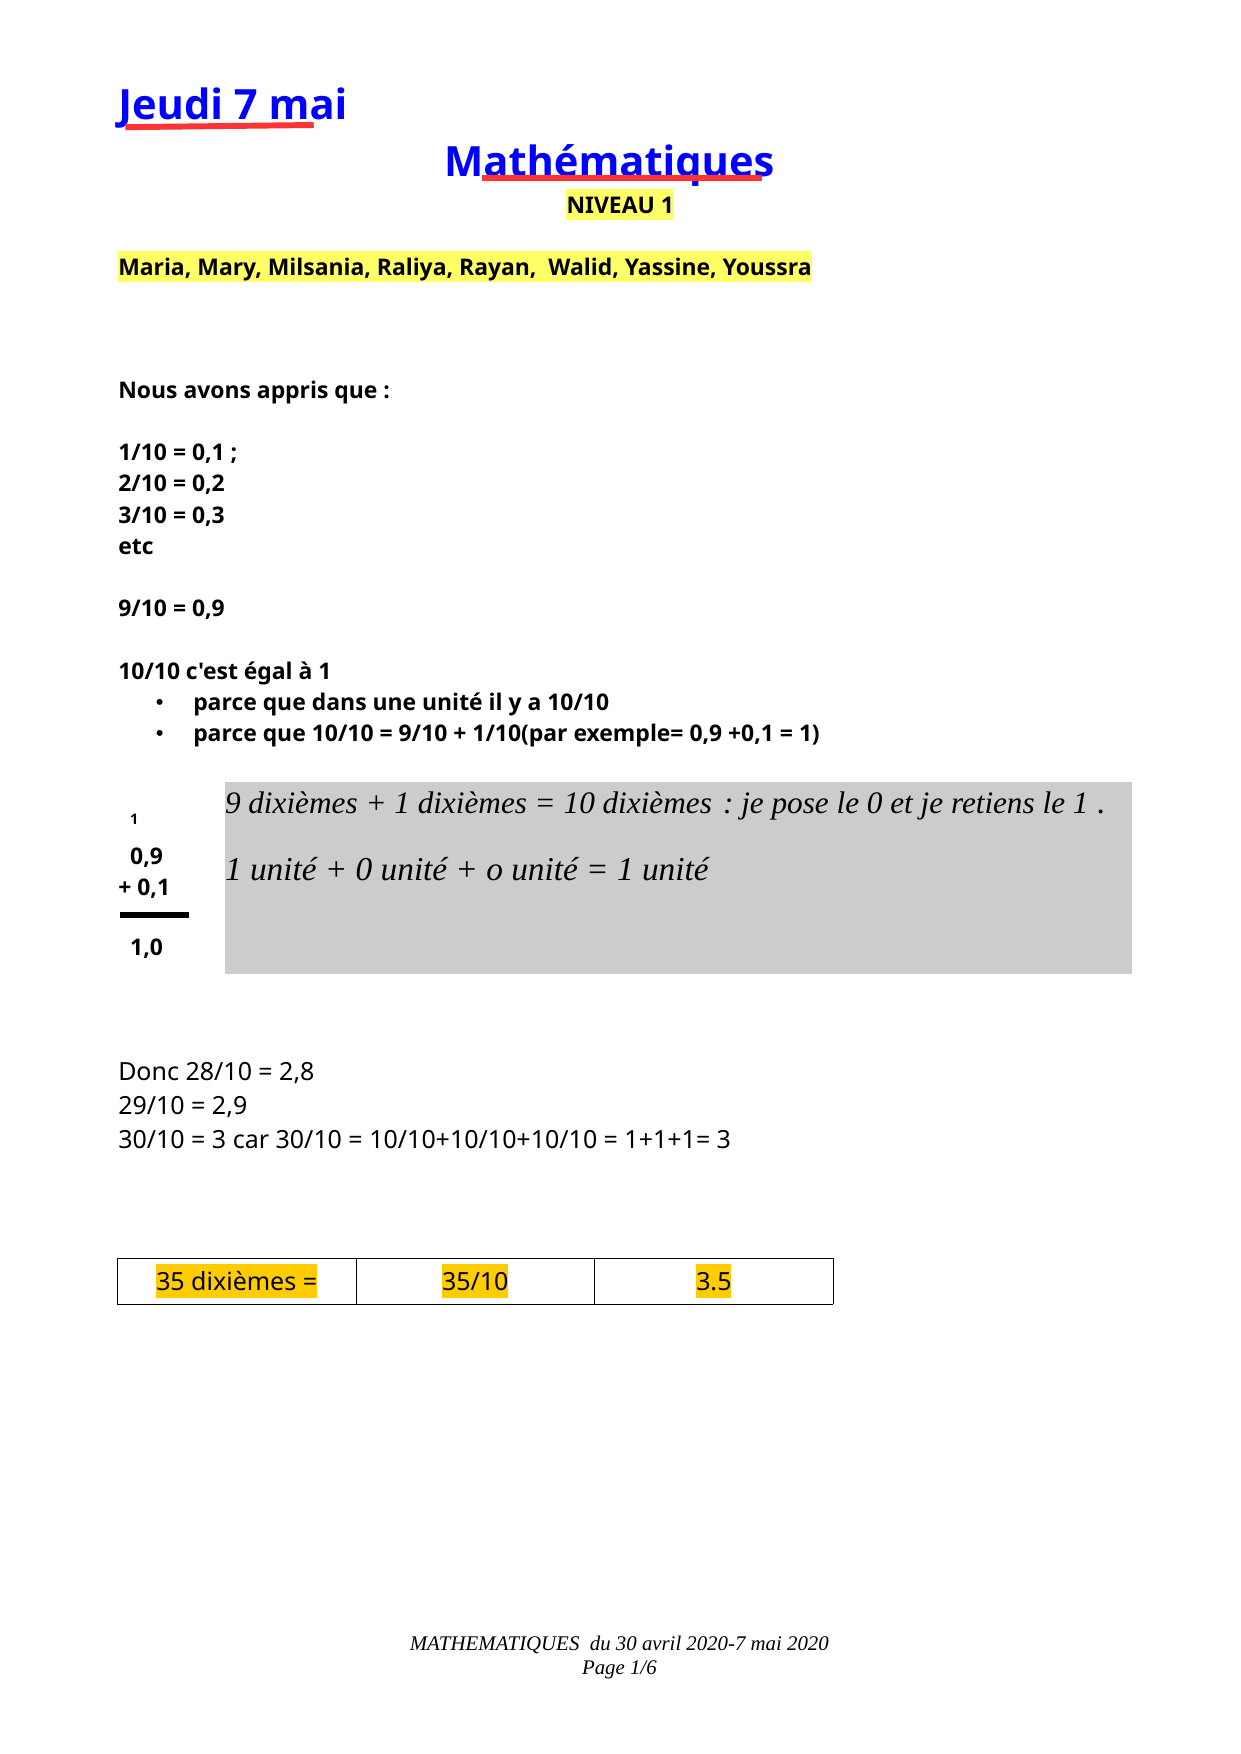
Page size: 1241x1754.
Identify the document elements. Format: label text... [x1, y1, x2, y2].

text 10/10 c'est égal à 1 [118, 655, 1122, 686]
text 30/10 = 3 car 30/10 = 10/10+10/10+10/10 = 1+1+1= 3 [118, 1122, 1122, 1156]
list parce que dans une unité il y a 10/10 [156, 686, 1122, 717]
text Nous avons appris que : [118, 373, 1122, 405]
text etc [118, 530, 1122, 561]
text 9/10 = 0,9 [118, 592, 1122, 623]
text 29/10 = 2,9 [118, 1088, 1122, 1122]
text Donc 28/10 = 2,8 [118, 1053, 1122, 1088]
table_header 3,5 [595, 1259, 833, 1303]
text 3/10 = 0,3 [118, 498, 1122, 530]
text Maria, Mary, Milsania, Raliya, Rayan, Walid, Yassine, Youssra [118, 251, 1122, 282]
text 1 [118, 808, 225, 840]
text NIVEAU 1 [118, 188, 1122, 220]
text + 0,1 [118, 871, 225, 902]
text 9 dixièmes + 1 dixièmes = 10 dixièmes : je pose le 0 et je retiens le 1 . [225, 782, 1132, 820]
text 1,0 [118, 931, 225, 962]
text 2/10 = 0,2 [118, 467, 1122, 498]
table_header 35/10 [357, 1259, 594, 1303]
text 1 unité + 0 unité + o unité = 1 unité [225, 849, 1132, 887]
table_header 35 dixièmes = [118, 1259, 356, 1303]
text 1/10 = 0,1 ; [118, 436, 1122, 467]
list parce que 10/10 = 9/10 + 1/10(par exemple= 0,9 +0,1 = 1) [156, 717, 1122, 748]
text 0,9 [118, 840, 225, 871]
